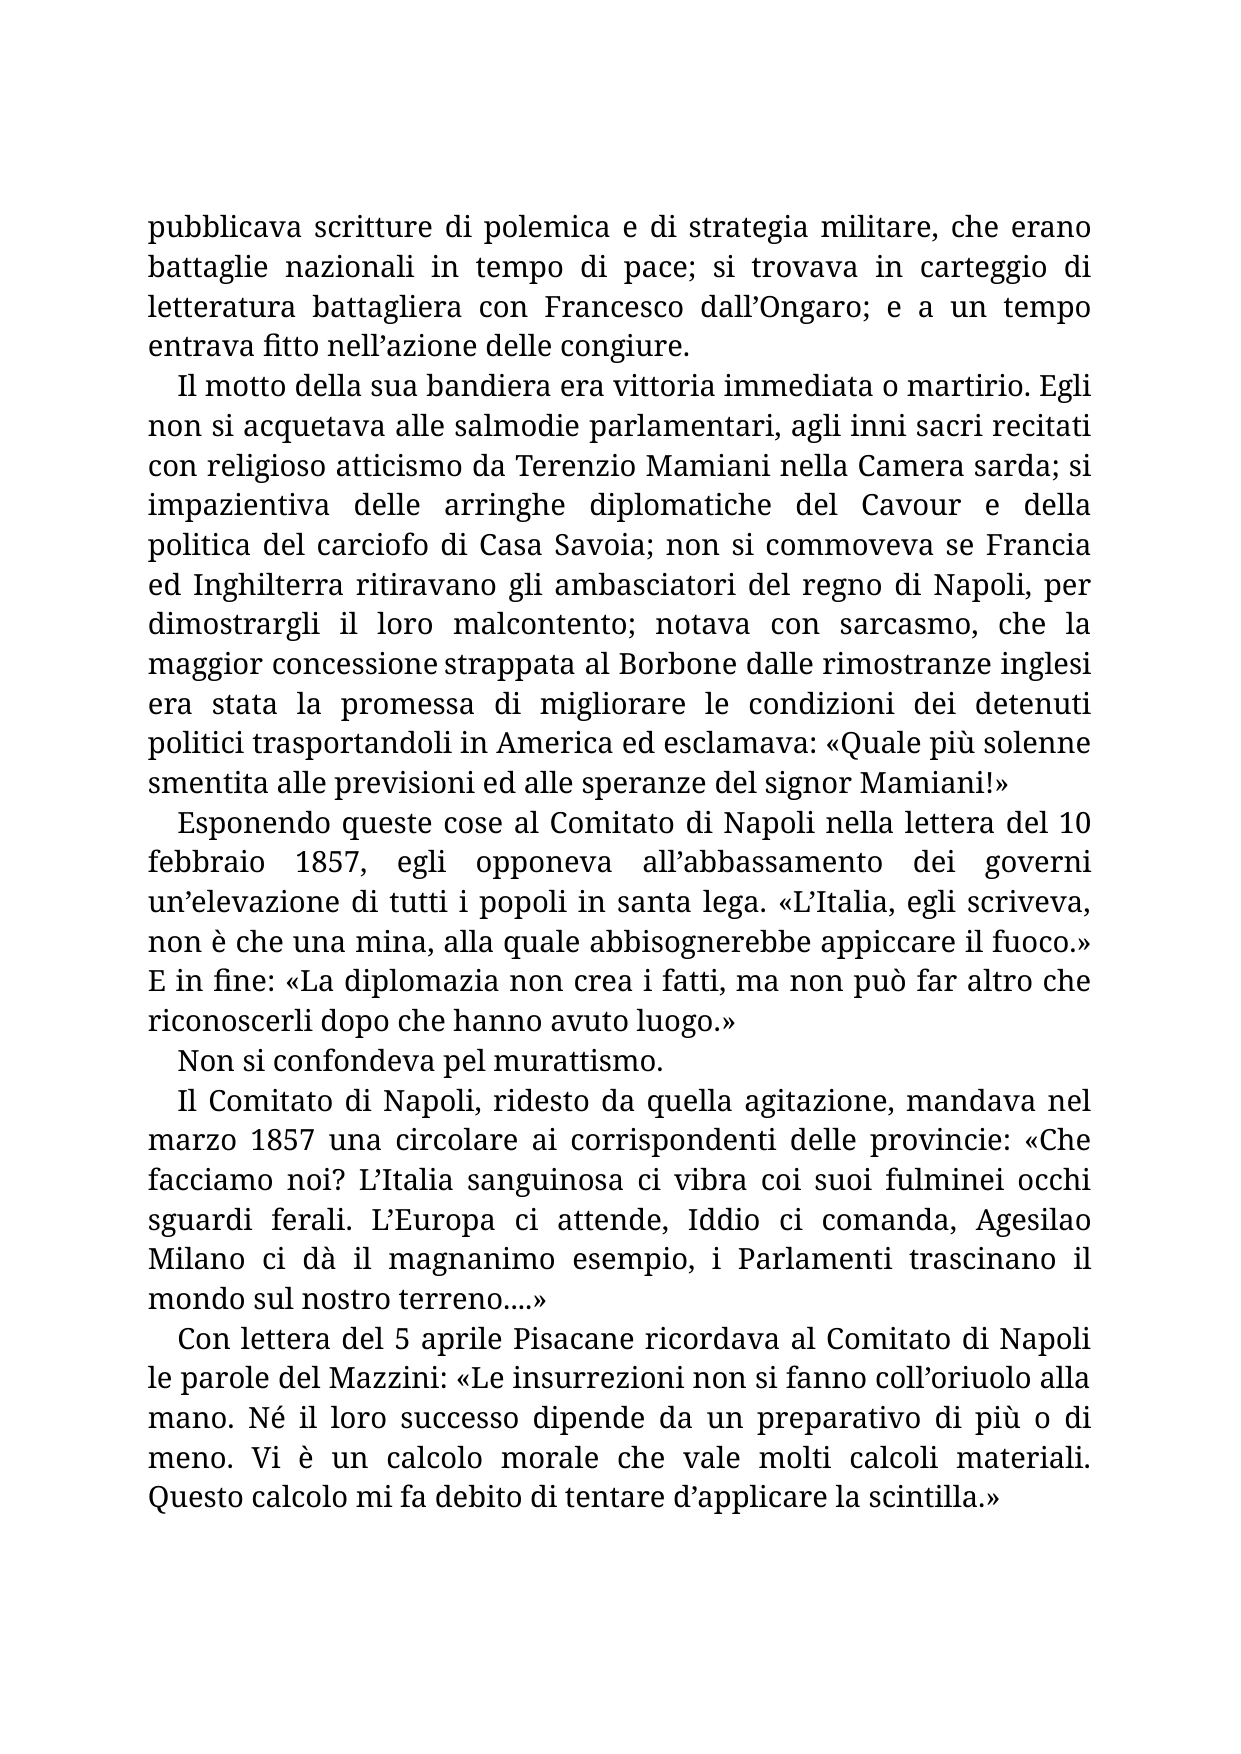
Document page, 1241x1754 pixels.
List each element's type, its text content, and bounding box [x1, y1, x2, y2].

text Con lettera del 5 aprile Pisacane ricordava al Comitato di Napoli le parole del Mazzini: «Le insurrezioni non si fanno coll’oriuolo alla mano. Né il loro successo dipende da un preparativo di più o di meno. Vi è un calcolo morale che vale molti calcoli materiali. Questo calcolo mi fa debito di tentare d’applicare la scintilla.» [148, 1318, 1093, 1516]
text Il Comitato di Napoli, ridesto da quella agitazione, mandava nel marzo 1857 una circolare ai corrispondenti delle provincie: «Che facciamo noi? L’Italia sanguinosa ci vibra coi suoi fulminei occhi sguardi ferali. L’Europa ci attende, Iddio ci comanda, Agesilao Milano ci dà il magnanimo esempio, i Parlamenti trascinano il mondo sul nostro terreno....» [148, 1080, 1093, 1318]
text Il motto della sua bandiera era vittoria immediata o martirio. Egli non si acquetava alle salmodie parlamentari, agli inni sacri recitati con religioso atticismo da Terenzio Mamiani nella Camera sarda; si impazientiva delle arringhe diplomatiche del Cavour e della politica del carciofo di Casa Savoia; non si commoveva se Francia ed Inghilterra ritiravano gli ambasciatori del regno di Napoli, per dimostrargli il loro malcontento; notava con sarcasmo, che la maggior concessione strappata al Borbone dalle rimostranze inglesi era stata la promessa di migliorare le condizioni dei detenuti politici trasportandoli in America ed esclamava: «Quale più solenne smentita alle previsioni ed alle speranze del signor Mamiani!» [148, 365, 1093, 802]
text Esponendo queste cose al Comitato di Napoli nella lettera del 10 febbraio 1857, egli opponeva all’abbassamento dei governi un’elevazione di tutti i popoli in santa lega. «L’Italia, egli scriveva, non è che una mina, alla quale abbisognerebbe appiccare il fuoco.» E in fine: «La diplomazia non crea i fatti, ma non può far altro che riconoscerli dopo che hanno avuto luogo.» [148, 802, 1093, 1040]
text pubblicava scritture di polemica e di strategia militare, che erano battaglie nazionali in tempo di pace; si trovava in carteggio di letteratura battagliera con Francesco dall’Ongaro; e a un tempo entrava fitto nell’azione delle congiure. [148, 207, 1093, 365]
text Non si confondeva pel murattismo. [148, 1040, 1093, 1080]
